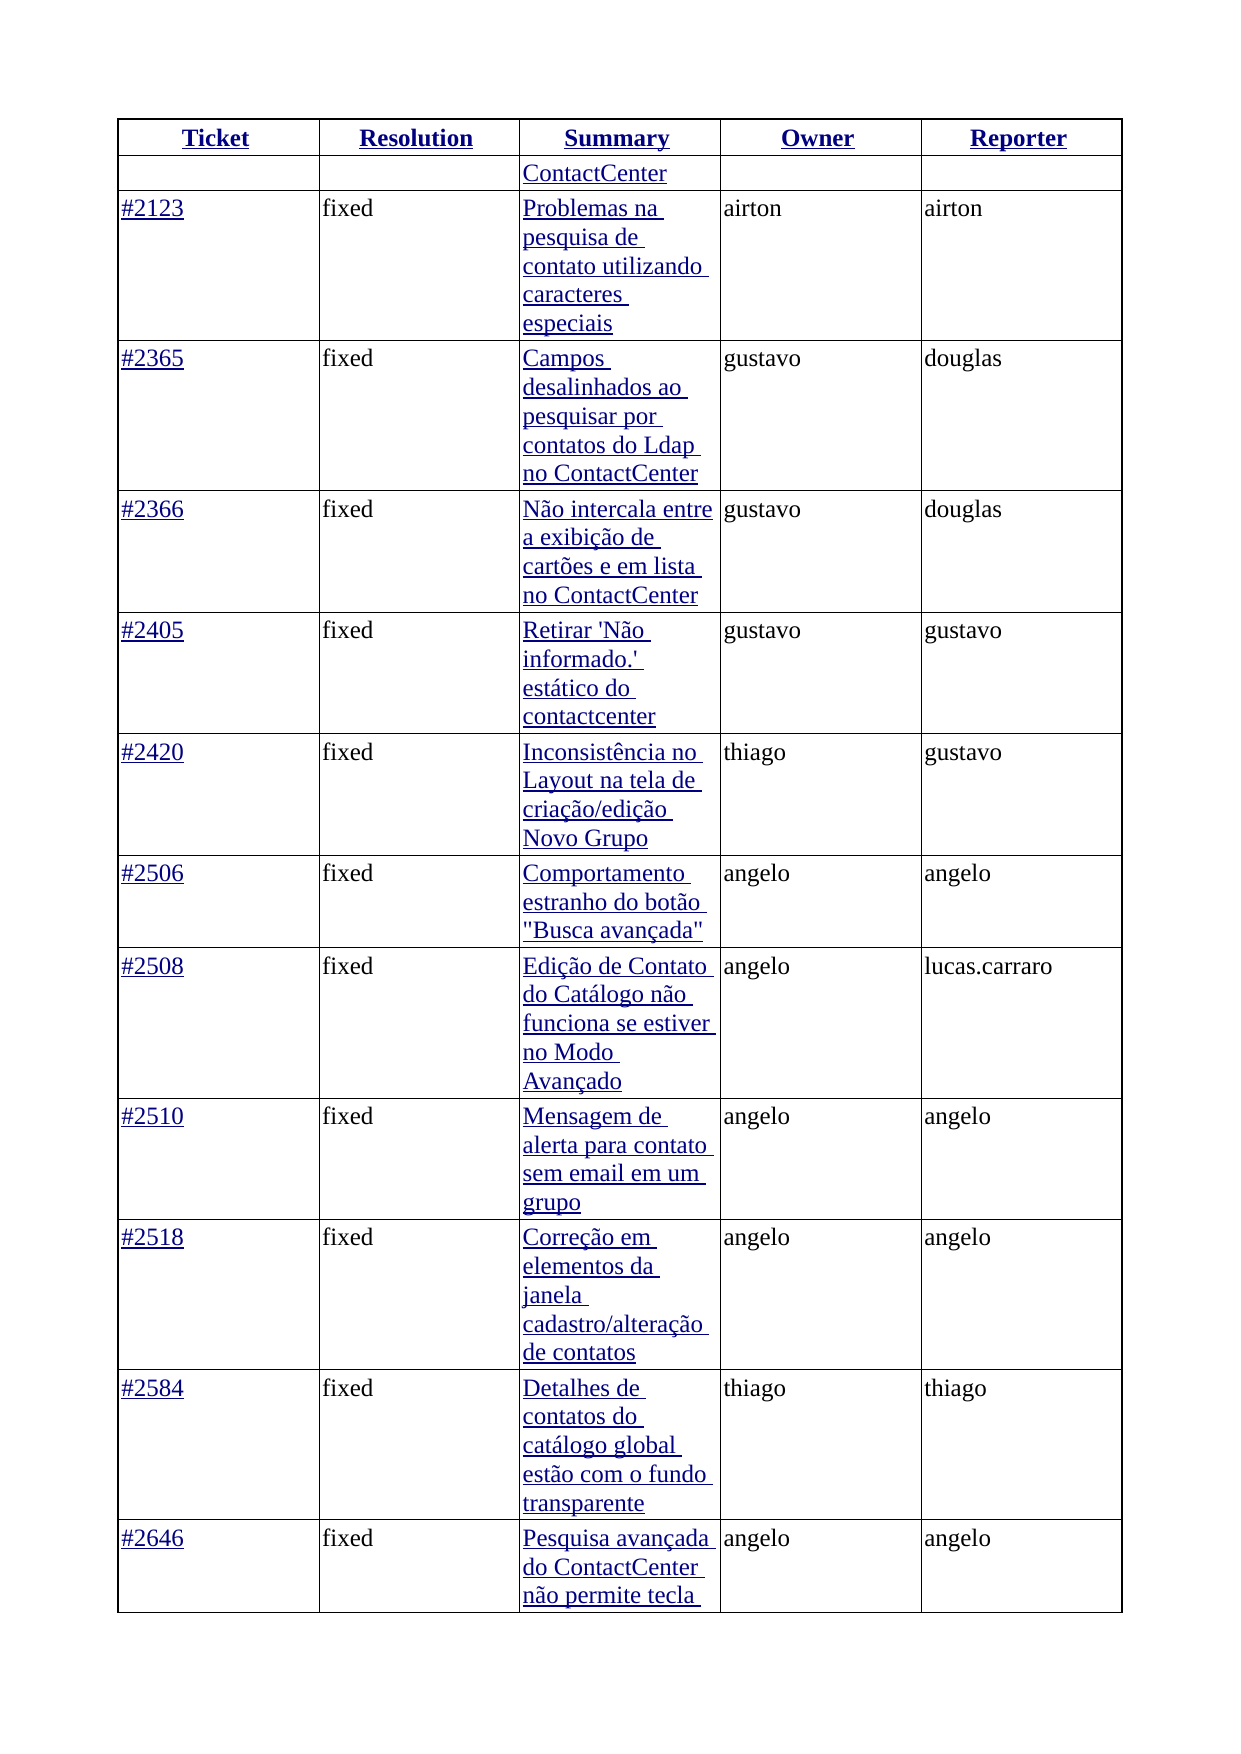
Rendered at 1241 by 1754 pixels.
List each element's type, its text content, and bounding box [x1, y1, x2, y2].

table_cell fixed [320, 856, 519, 947]
table_cell angelo [721, 948, 921, 1097]
table_cell #2420 [119, 734, 319, 854]
table_cell fixed [320, 734, 519, 854]
table_cell Comportamento estranho do botão "Busca avançada" [520, 856, 720, 947]
table_cell angelo [721, 1220, 921, 1369]
table_cell Campos desalinhados ao pesquisar por contatos do Ldap no ContactCenter [520, 341, 720, 490]
table_cell thiago [721, 734, 921, 854]
table_header Owner [721, 120, 921, 154]
table_cell fixed [320, 341, 519, 490]
table_cell Problemas na pesquisa de contato utilizando caracteres especiais [520, 191, 720, 340]
table_cell gustavo [721, 491, 921, 612]
table_cell #2366 [119, 491, 319, 612]
table_cell angelo [922, 1520, 1121, 1612]
table_cell fixed [320, 948, 519, 1097]
table_cell [119, 156, 319, 190]
table_cell #2123 [119, 191, 319, 340]
table_header Resolution [320, 120, 519, 154]
table_cell lucas.carraro [922, 948, 1121, 1097]
table_cell fixed [320, 1220, 519, 1369]
table_cell fixed [320, 1099, 519, 1219]
table_cell #2405 [119, 613, 319, 733]
table_cell angelo [922, 856, 1121, 947]
table_cell fixed [320, 1370, 519, 1519]
table_cell gustavo [721, 613, 921, 733]
table_header Ticket [119, 120, 319, 154]
table_cell #2506 [119, 856, 319, 947]
table_cell douglas [922, 491, 1121, 612]
table_cell gustavo [922, 734, 1121, 854]
table_cell Correção em elementos da janela cadastro/alteração de contatos [520, 1220, 720, 1369]
table_cell #2584 [119, 1370, 319, 1519]
table_cell Detalhes de contatos do catálogo global estão com o fundo transparente [520, 1370, 720, 1519]
table_cell thiago [922, 1370, 1121, 1519]
table_cell [721, 156, 921, 190]
table_cell Retirar 'Não informado.' estático do contactcenter [520, 613, 720, 733]
table_cell fixed [320, 191, 519, 340]
table_cell Mensagem de alerta para contato sem email em um grupo [520, 1099, 720, 1219]
table_header Reporter [922, 120, 1121, 154]
table_cell fixed [320, 1520, 519, 1612]
table_cell Pesquisa avançada do ContactCenter não permite tecla [520, 1520, 720, 1612]
table_cell gustavo [922, 613, 1121, 733]
table_cell angelo [721, 1099, 921, 1219]
table_cell douglas [922, 341, 1121, 490]
table_cell #2508 [119, 948, 319, 1097]
table_cell [320, 156, 519, 190]
table_cell fixed [320, 613, 519, 733]
table_header Summary [520, 120, 720, 154]
table_cell [922, 156, 1121, 190]
table_cell #2510 [119, 1099, 319, 1219]
table_cell Edição de Contato do Catálogo não funciona se estiver no Modo Avançado [520, 948, 720, 1097]
table_cell thiago [721, 1370, 921, 1519]
table_cell airton [721, 191, 921, 340]
table_cell angelo [922, 1220, 1121, 1369]
table_cell gustavo [721, 341, 921, 490]
table_cell ContactCenter [520, 156, 720, 190]
table_cell airton [922, 191, 1121, 340]
table_cell angelo [721, 856, 921, 947]
table_cell #2365 [119, 341, 319, 490]
table_cell #2518 [119, 1220, 319, 1369]
table_cell angelo [922, 1099, 1121, 1219]
table_cell fixed [320, 491, 519, 612]
table_cell angelo [721, 1520, 921, 1612]
table_cell Inconsistência no Layout na tela de criação/edição Novo Grupo [520, 734, 720, 854]
table_cell #2646 [119, 1520, 319, 1612]
table_cell Não intercala entre a exibição de cartões e em lista no ContactCenter [520, 491, 720, 612]
